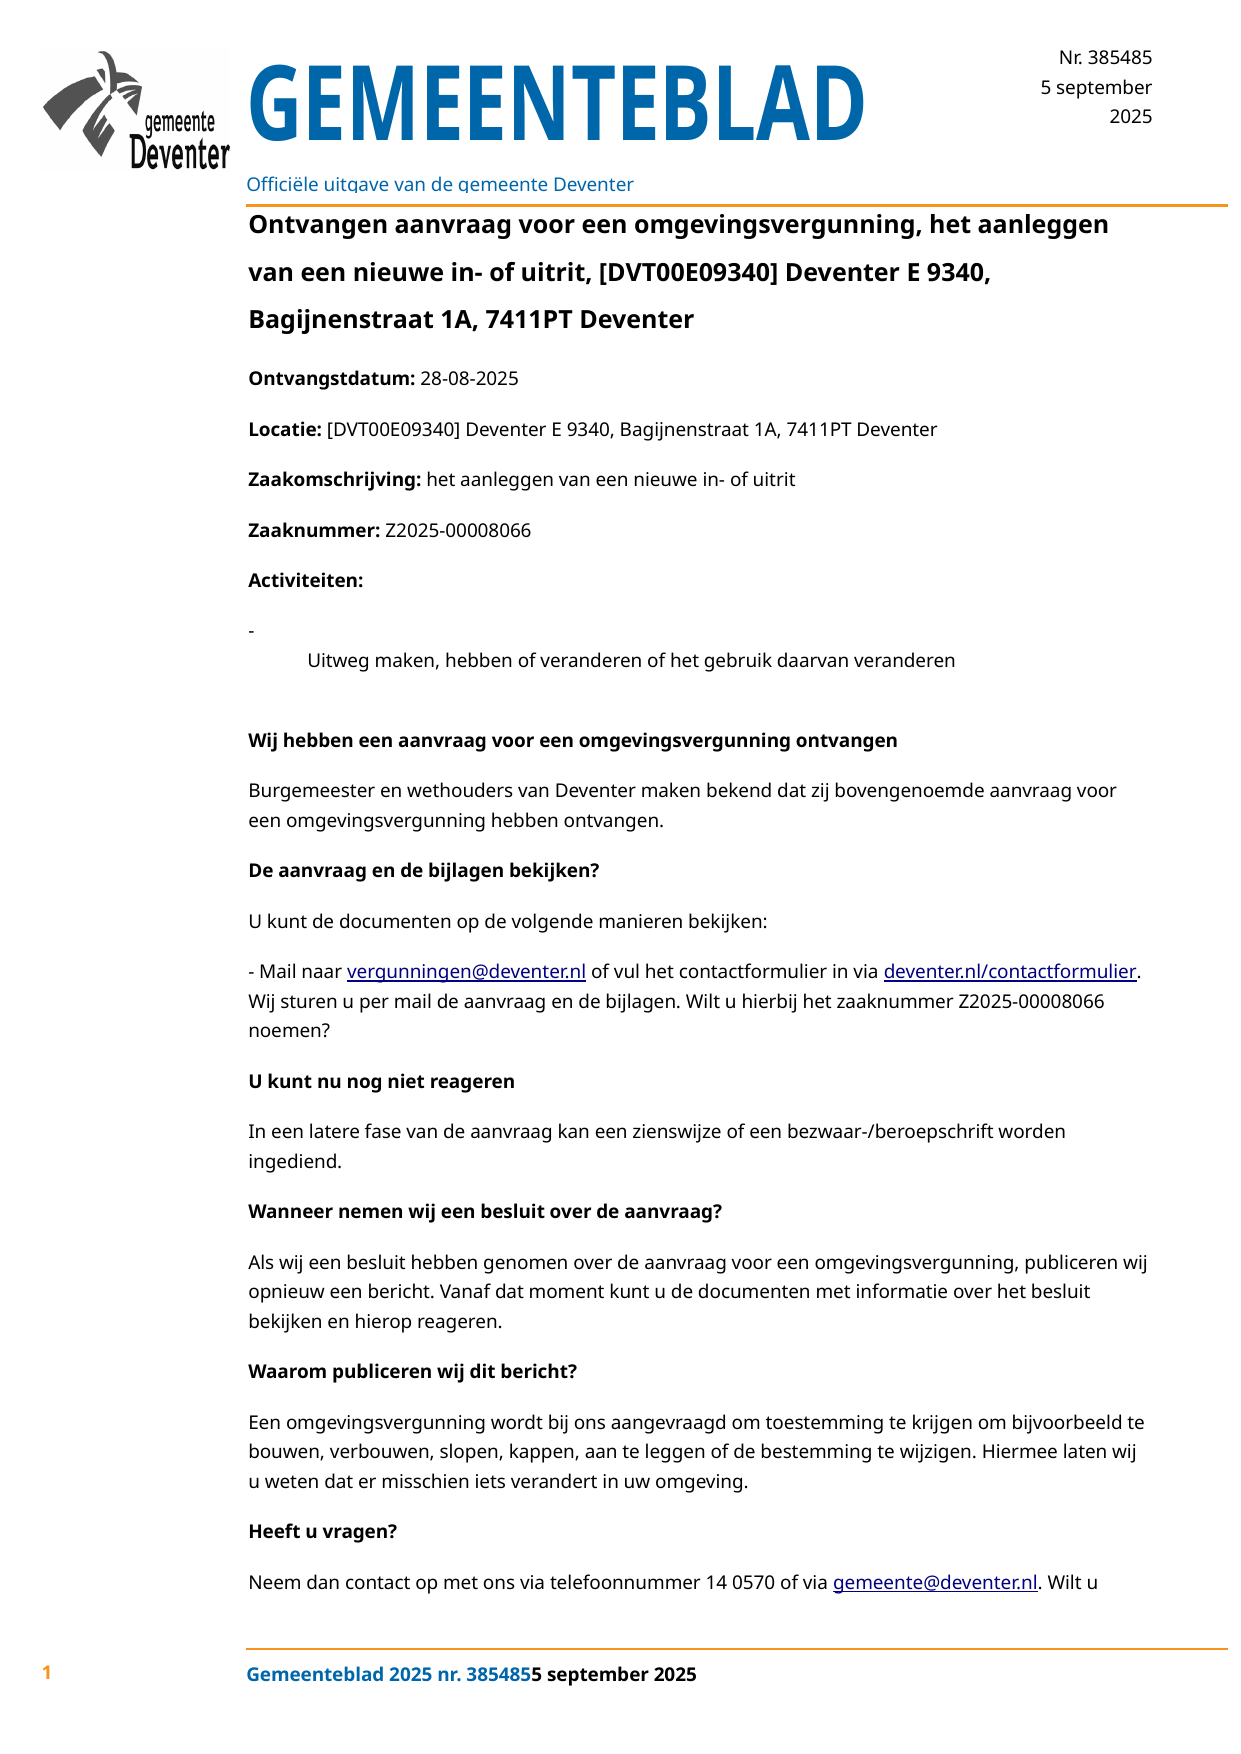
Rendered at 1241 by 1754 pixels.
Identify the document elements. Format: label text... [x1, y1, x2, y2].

text Zaaknummer: Z2025-00008066 [248, 517, 1152, 542]
text Locatie: [DVT00E09340] Deventer E 9340, Bagijnenstraat 1A, 7411PT Deventer [248, 416, 1152, 442]
text Heeft u vragen? [248, 1518, 1152, 1544]
text Activiteiten: [248, 567, 1152, 593]
text Zaakomschrijving: het aanleggen van een nieuwe in- of uitrit [248, 466, 1152, 492]
text - Mail naar vergunningen@deventer.nl of vul het contactformulier in via deventer.nl/contactformulier. Wij sturen u per mail de aanvraag en de bijlagen. Wilt u hierbij het zaaknummer Z2025-00008066 noemen? [248, 958, 1152, 1043]
picture [41, 47, 231, 172]
text U kunt de documenten op de volgende manieren bekijken: [248, 908, 1152, 934]
list Uitweg maken, hebben of veranderen of het gebruik daarvan veranderen [248, 647, 1152, 673]
text Wij hebben een aanvraag voor een omgevingsvergunning ontvangen [248, 727, 1152, 753]
text Een omgevingsvergunning wordt bij ons aangevraagd om toestemming te krijgen om bijvoorbeeld te bouwen, verbouwen, slopen, kappen, aan te leggen of de bestemming te wijzigen. Hiermee laten wij u weten dat er misschien iets verandert in uw omgeving. [248, 1409, 1152, 1494]
text Als wij een besluit hebben genomen over de aanvraag voor een omgevingsvergunning, publiceren wij opnieuw een bericht. Vanaf dat moment kunt u de documenten met informatie over het besluit bekijken en hierop reageren. [248, 1249, 1152, 1334]
text Ontvangen aanvraag voor een omgevingsvergunning, het aanleggen van een nieuwe in- of uitrit, [DVT00E09340] Deventer E 9340, Bagijnenstraat 1A, 7411PT Deventer [248, 207, 1152, 336]
text Ontvangstdatum: 28-08-2025 [248, 366, 1152, 391]
text Neem dan contact op met ons via telefoonnummer 14 0570 of via gemeente@deventer.nl. Wilt u [248, 1569, 1152, 1594]
text De aanvraag en de bijlagen bekijken? [248, 858, 1152, 883]
text Waarom publiceren wij dit bericht? [248, 1358, 1152, 1384]
text Wanneer nemen wij een besluit over de aanvraag? [248, 1198, 1152, 1224]
text U kunt nu nog niet reageren [248, 1068, 1152, 1094]
text Burgemeester en wethouders van Deventer maken bekend dat zij bovengenoemde aanvraag voor een omgevingsvergunning hebben ontvangen. [248, 778, 1152, 833]
text In een latere fase van de aanvraag kan een zienswijze of een bezwaar-/beroepschrift worden ingediend. [248, 1118, 1152, 1174]
